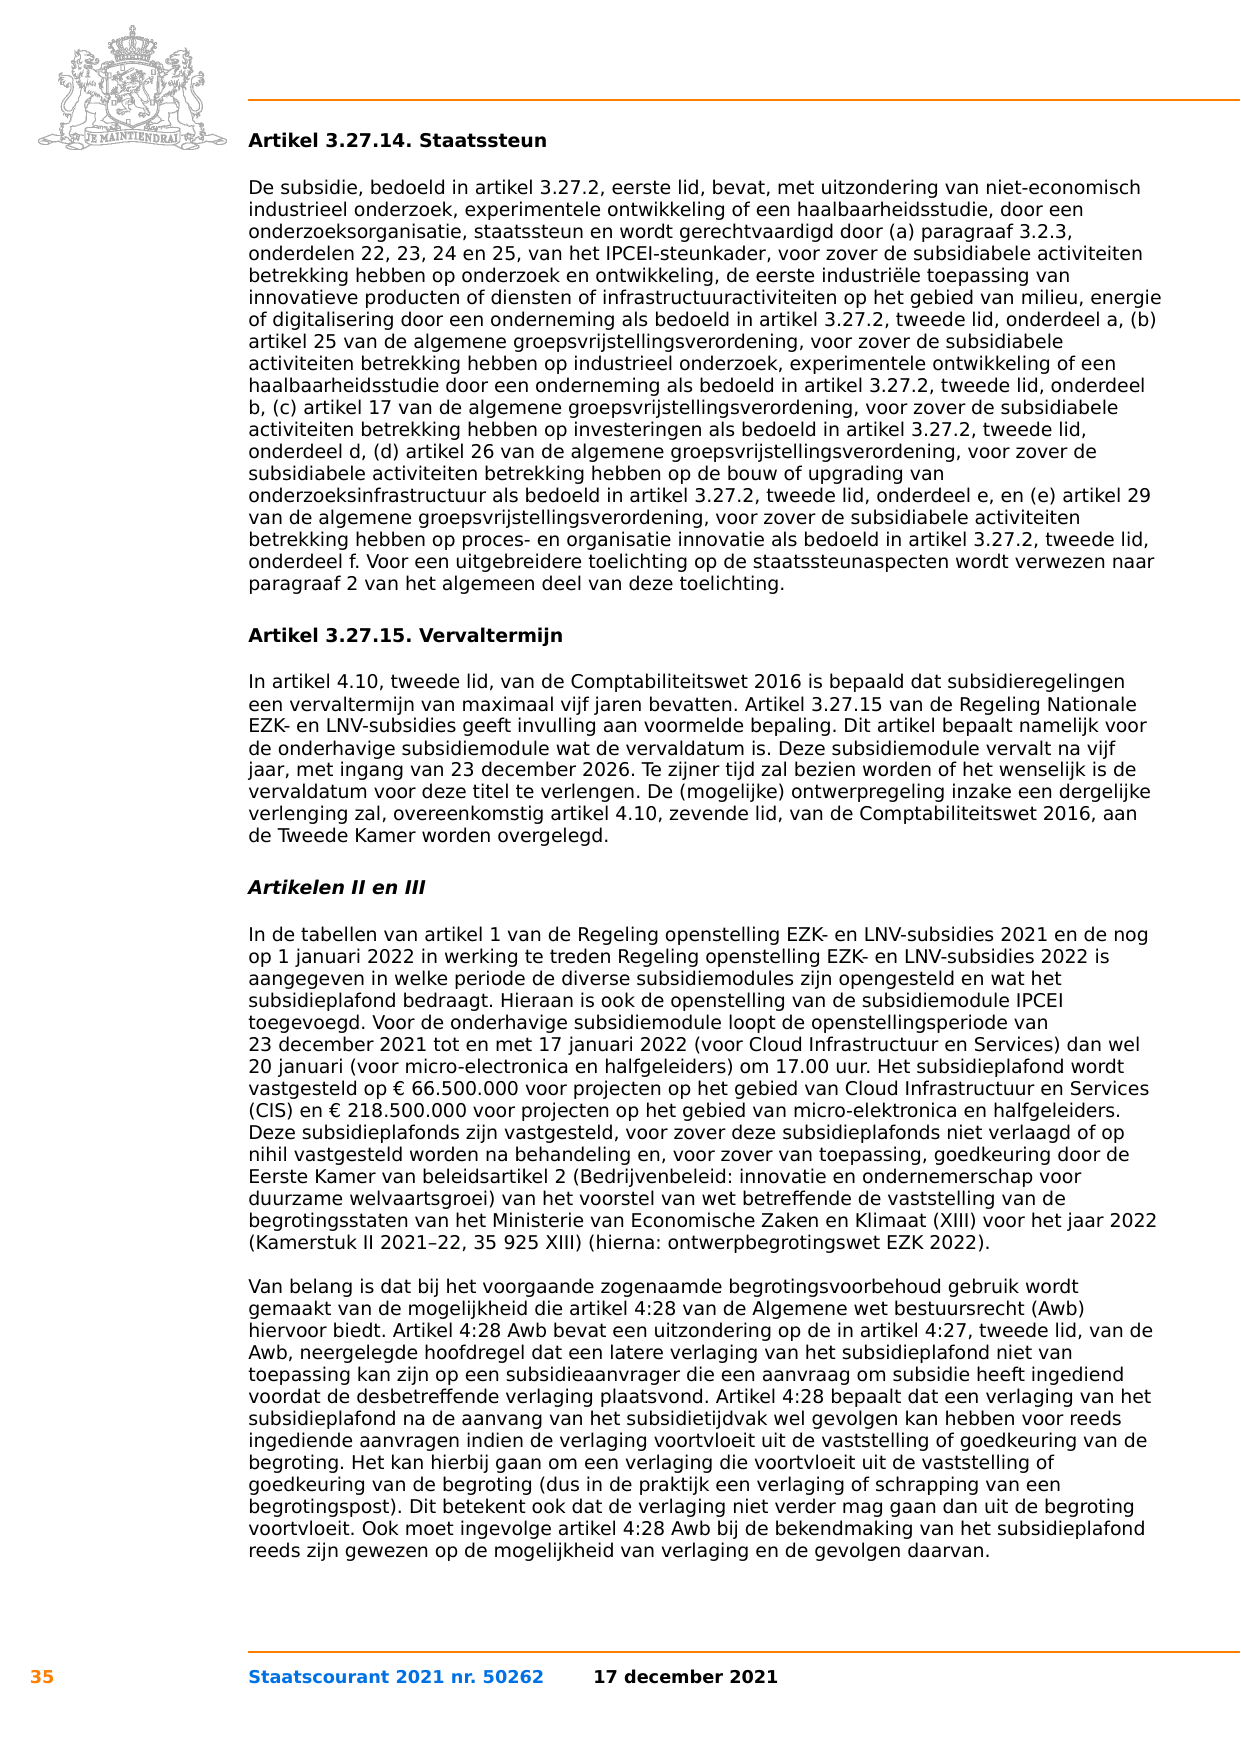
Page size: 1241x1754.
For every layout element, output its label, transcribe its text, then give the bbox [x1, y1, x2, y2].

picture [38, 25, 227, 150]
subtitle Artikel 3.27.14. Staatssteun [248, 130, 1163, 152]
text Van belang is dat bij het voorgaande zogenaamde begrotingsvoorbehoud gebruik wordt gemaakt van de mogelijkheid die artikel 4:28 van de Algemene wet bestuursrecht (Awb) hiervoor biedt. Artikel 4:28 Awb bevat een uitzondering op de in artikel 4:27, tweede lid, van de Awb, neergelegde hoofdregel dat een latere verlaging van het subsidieplafond niet van toepassing kan zijn op een subsidieaanvrager die een aanvraag om subsidie heeft ingediend voordat de desbetreffende verlaging plaatsvond. Artikel 4:28 bepaalt dat een verlaging van het subsidieplafond na de aanvang van het subsidietijdvak wel gevolgen kan hebben voor reeds ingediende aanvragen indien de verlaging voortvloeit uit de vaststelling of goedkeuring van de begroting. Het kan hierbij gaan om een verlaging die voortvloeit uit de vaststelling of goedkeuring van de begroting (dus in de praktijk een verlaging of schrapping van een begrotingspost). Dit betekent ook dat de verlaging niet verder mag gaan dan uit de begroting voortvloeit. Ook moet ingevolge artikel 4:28 Awb bij de bekendmaking van het subsidieplafond reeds zijn gewezen op de mogelijkheid van verlaging en de gevolgen daarvan. [248, 1276, 1163, 1562]
text In de tabellen van artikel 1 van de Regeling openstelling EZK- en LNV-subsidies 2021 en de nog op 1 januari 2022 in werking te treden Regeling openstelling EZK- en LNV-subsidies 2022 is aangegeven in welke periode de diverse subsidiemodules zijn opengesteld en wat het subsidieplafond bedraagt. Hieraan is ook de openstelling van de subsidiemodule IPCEI toegevoegd. Voor de onderhavige subsidiemodule loopt de openstellingsperiode van 23 december 2021 tot en met 17 januari 2022 (voor Cloud Infrastructuur en Services) dan wel 20 januari (voor micro-electronica en halfgeleiders) om 17.00 uur. Het subsidieplafond wordt vastgesteld op € 66.500.000 voor projecten op het gebied van Cloud Infrastructuur en Services (CIS) en € 218.500.000 voor projecten op het gebied van micro-elektronica en halfgeleiders. [248, 924, 1163, 1122]
text In artikel 4.10, tweede lid, van de Comptabiliteitswet 2016 is bepaald dat subsidieregelingen een vervaltermijn van maximaal vijf jaren bevatten. Artikel 3.27.15 van de Regeling Nationale EZK- en LNV-subsidies geeft invulling aan voormelde bepaling. Dit artikel bepaalt namelijk voor de onderhavige subsidiemodule wat de vervaldatum is. Deze subsidiemodule vervalt na vijf jaar, met ingang van 23 december 2026. Te zijner tijd zal bezien worden of het wenselijk is de vervaldatum voor deze titel te verlengen. De (mogelijke) ontwerpregeling inzake een dergelijke verlenging zal, overeenkomstig artikel 4.10, zevende lid, van de Comptabiliteitswet 2016, aan de Tweede Kamer worden overgelegd. [248, 671, 1163, 847]
subtitle Artikel 3.27.15. Vervaltermijn [248, 624, 1163, 646]
subtitle Artikelen II en III [248, 877, 1163, 899]
text Deze subsidieplafonds zijn vastgesteld, voor zover deze subsidieplafonds niet verlaagd of op nihil vastgesteld worden na behandeling en, voor zover van toepassing, goedkeuring door de Eerste Kamer van beleidsartikel 2 (Bedrijvenbeleid: innovatie en ondernemerschap voor duurzame welvaartsgroei) van het voorstel van wet betreffende de vaststelling van de begrotingsstaten van het Ministerie van Economische Zaken en Klimaat (XIII) voor het jaar 2022 (Kamerstuk II 2021–22, 35 925 XIII) (hierna: ontwerpbegrotingswet EZK 2022). [248, 1122, 1163, 1254]
text De subsidie, bedoeld in artikel 3.27.2, eerste lid, bevat, met uitzondering van niet-economisch industrieel onderzoek, experimentele ontwikkeling of een haalbaarheidsstudie, door een onderzoeksorganisatie, staatssteun en wordt gerechtvaardigd door (a) paragraaf 3.2.3, onderdelen 22, 23, 24 en 25, van het IPCEI-steunkader, voor zover de subsidiabele activiteiten betrekking hebben op onderzoek en ontwikkeling, de eerste industriële toepassing van innovatieve producten of diensten of infrastructuuractiviteiten op het gebied van milieu, energie of digitalisering door een onderneming als bedoeld in artikel 3.27.2, tweede lid, onderdeel a, (b) artikel 25 van de algemene groepsvrijstellingsverordening, voor zover de subsidiabele activiteiten betrekking hebben op industrieel onderzoek, experimentele ontwikkeling of een haalbaarheidsstudie door een onderneming als bedoeld in artikel 3.27.2, tweede lid, onderdeel b, (c) artikel 17 van de algemene groepsvrijstellingsverordening, voor zover de subsidiabele activiteiten betrekking hebben op investeringen als bedoeld in artikel 3.27.2, tweede lid, onderdeel d, (d) artikel 26 van de algemene groepsvrijstellingsverordening, voor zover de subsidiabele activiteiten betrekking hebben op de bouw of upgrading van onderzoeksinfrastructuur als bedoeld in artikel 3.27.2, tweede lid, onderdeel e, en (e) artikel 29 van de algemene groepsvrijstellingsverordening, voor zover de subsidiabele activiteiten betrekking hebben op proces- en organisatie innovatie als bedoeld in artikel 3.27.2, tweede lid, onderdeel f. Voor een uitgebreidere toelichting op de staatssteunaspecten wordt verwezen naar paragraaf 2 van het algemeen deel van deze toelichting. [248, 177, 1163, 594]
